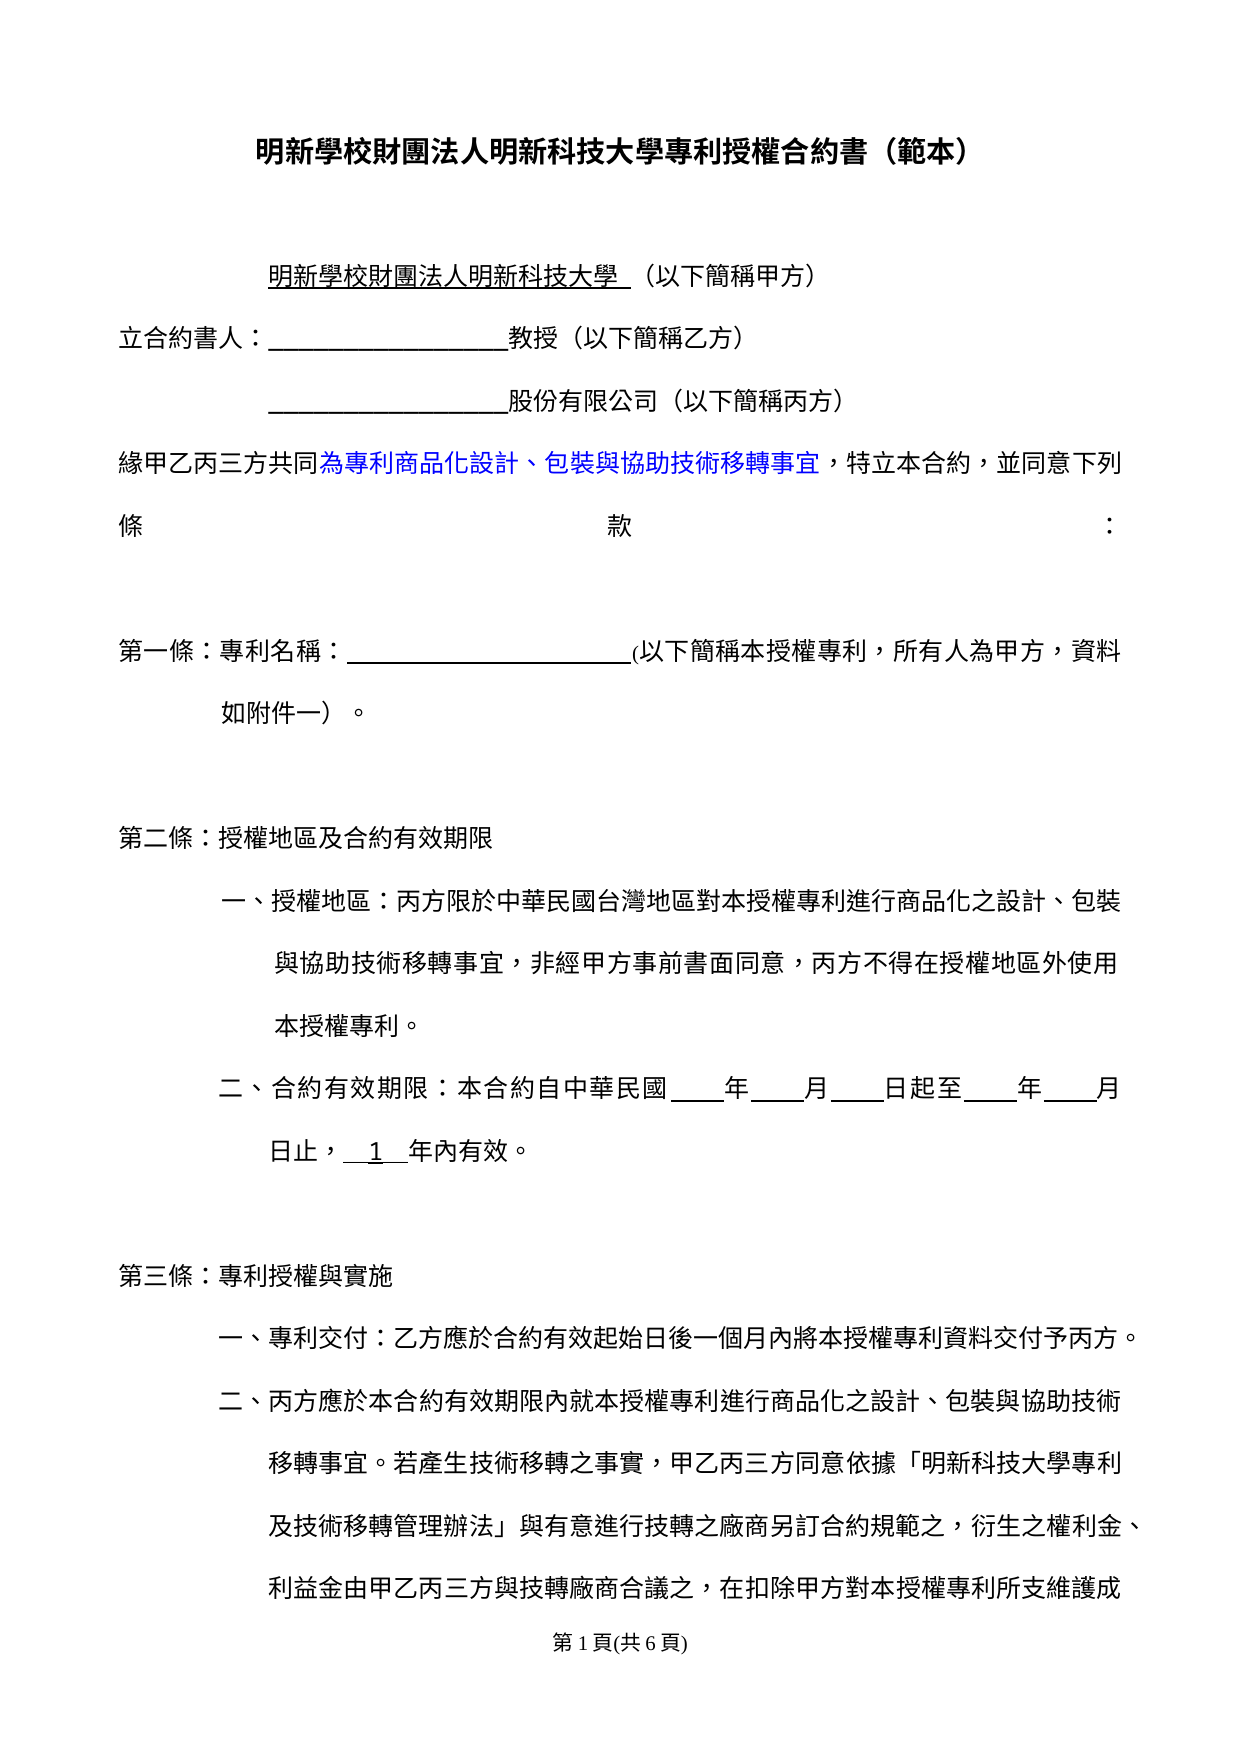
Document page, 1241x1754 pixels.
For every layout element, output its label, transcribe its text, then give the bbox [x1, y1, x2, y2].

text 明新學校財團法人明新科技大學專利授權合約書（範本） [118, 108, 1122, 170]
text 第三條：專利授權與實施 [118, 1233, 1122, 1295]
text 一、專利交付：乙方應於合約有效起始日後一個月內將本授權專利資料交付予丙方。 [218, 1295, 1122, 1358]
text 二、丙方應於本合約有效期限內就本授權專利進行商品化之設計、包裝與協助技術移轉事宜。若產生技術移轉之事實，甲乙丙三方同意依據「明新科技大學專利及技術移轉管理辦法」與有意進行技轉之廠商另訂合約規範之，衍生之權利金、利益金由甲乙丙三方與技轉廠商合議之，在扣除甲方對本授權專利所支維護成本後，丙方所分配之權利金、利益金比例不得超過30%(含)。 [218, 1358, 1122, 1608]
text 明新學校財團法人明新科技大學 （以下簡稱甲方） [118, 233, 1122, 295]
text ________________股份有限公司（以下簡稱丙方） [118, 358, 1122, 420]
text 第一條：專利名稱： (以下簡稱本授權專利，所有人為甲方，資料如附件一）。 [118, 608, 1122, 733]
text 第二條：授權地區及合約有效期限 [118, 795, 1122, 858]
text 一、授權地區：丙方限於中華民國台灣地區對本授權專利進行商品化之設計、包裝與協助技術移轉事宜，非經甲方事前書面同意，丙方不得在授權地區外使用本授權專利。 [222, 858, 1122, 1045]
text 緣甲乙丙三方共同為專利商品化設計、包裝與協助技術移轉事宜，特立本合約，並同意下列條款： [118, 420, 1122, 608]
text 二、合約有效期限：本合約自中華民國 年 月 日起至 年 月 日止，＿1＿年內有效。 [218, 1045, 1122, 1170]
text 立合約書人：________________教授（以下簡稱乙方） [118, 295, 1122, 358]
